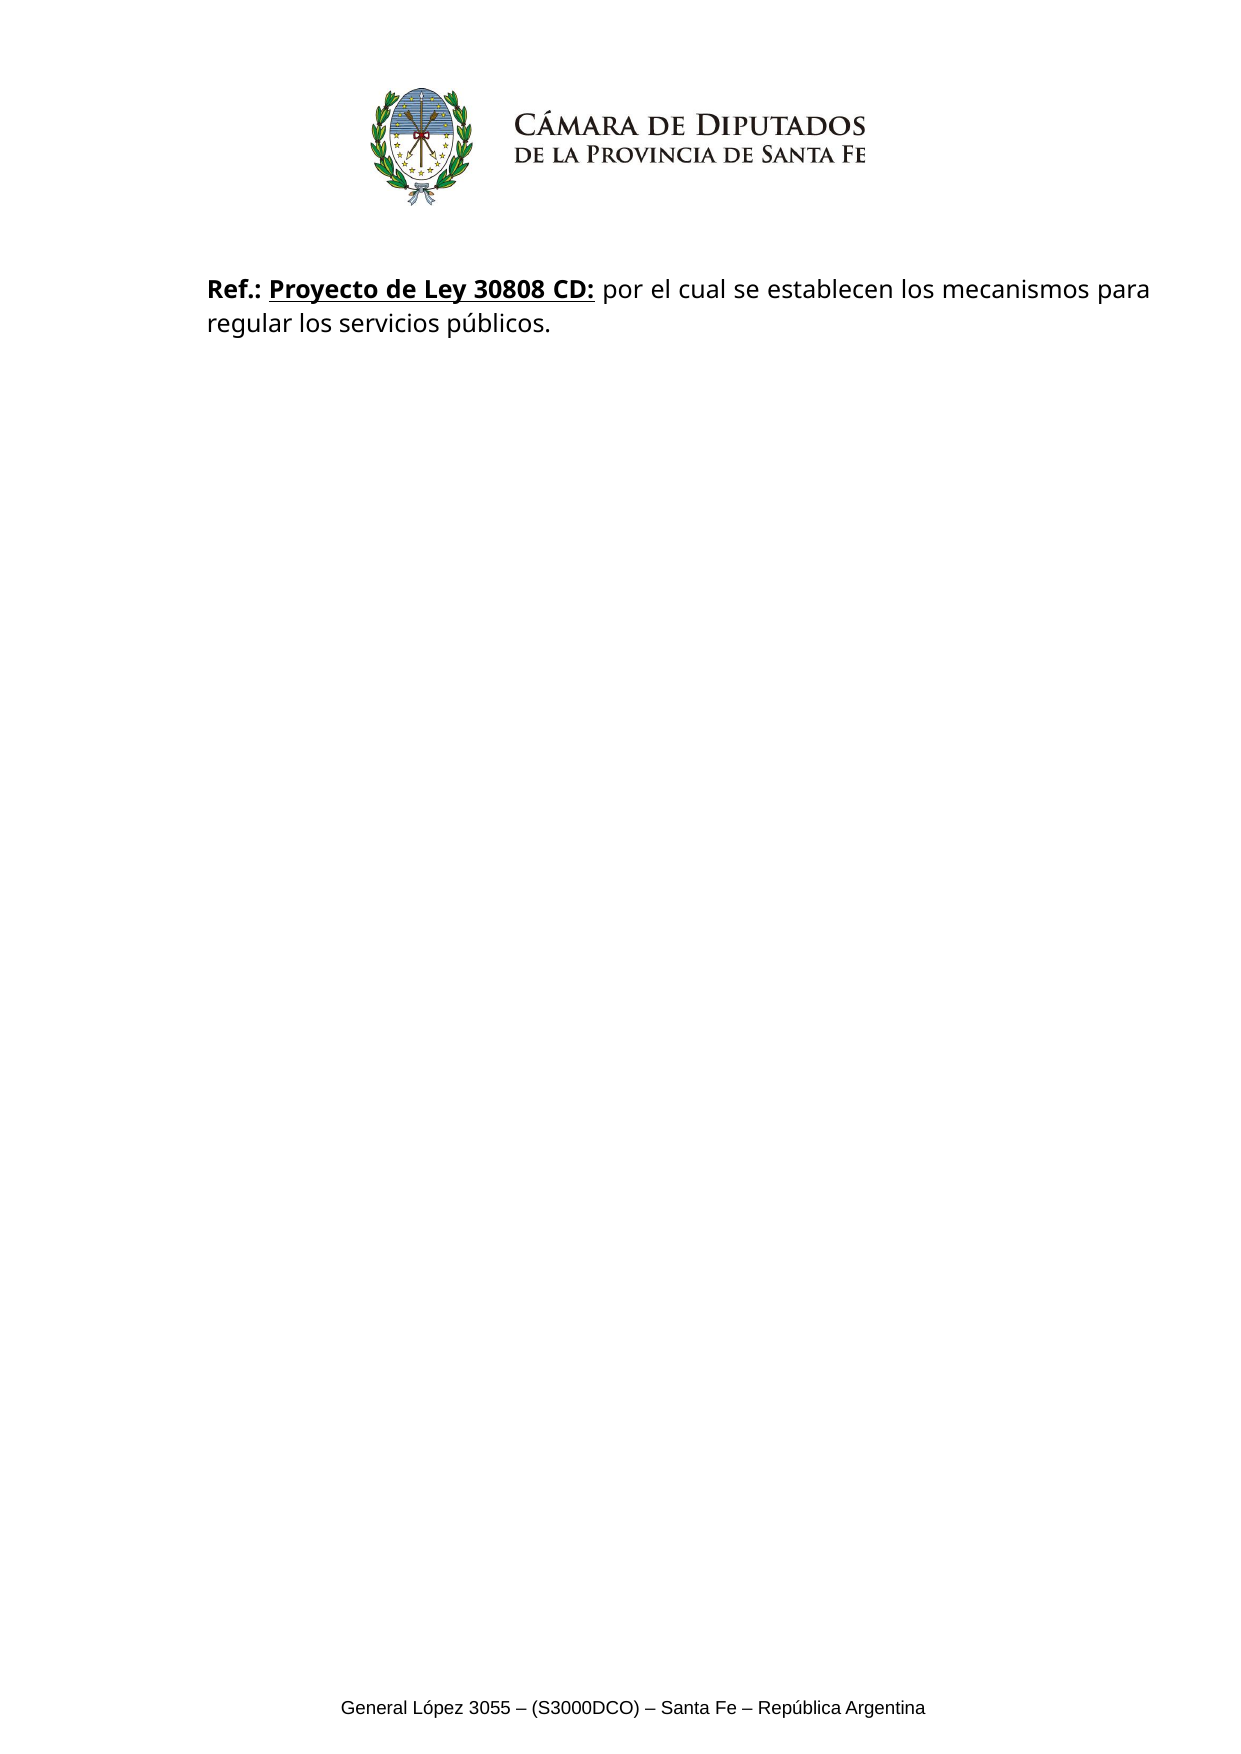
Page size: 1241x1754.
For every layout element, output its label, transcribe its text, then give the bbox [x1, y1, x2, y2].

picture [370, 88, 866, 210]
text Ref.: Proyecto de Ley 30808 CD: por el cual se establecen los mecanismos para regular los servicios públicos. [207, 272, 1152, 340]
